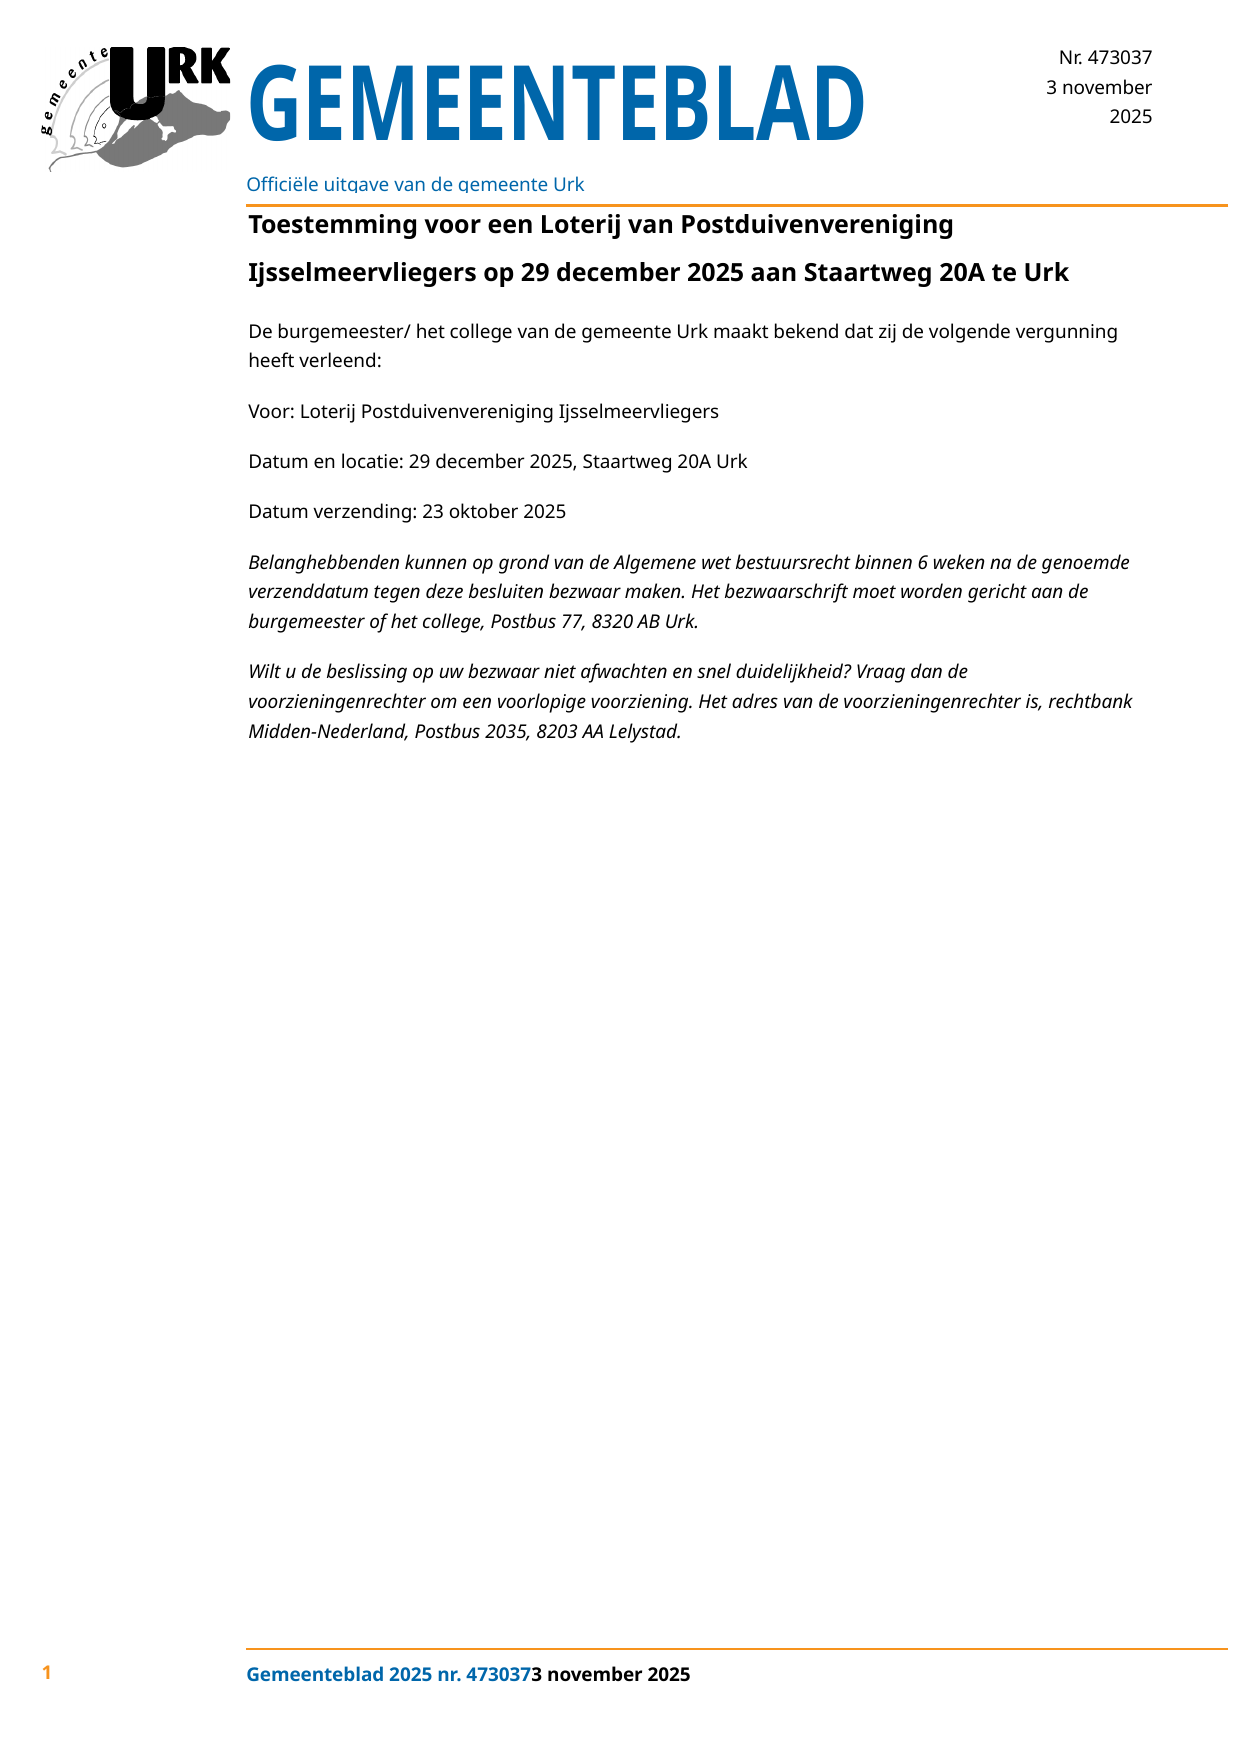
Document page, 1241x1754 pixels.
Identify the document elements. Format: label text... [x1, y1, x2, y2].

text Voor: Loterij Postduivenvereniging Ijsselmeervliegers [248, 398, 1152, 424]
picture [41, 47, 231, 172]
text Datum verzending: 23 oktober 2025 [248, 499, 1152, 524]
text Belanghebbenden kunnen op grond van de Algemene wet bestuursrecht binnen 6 weken na de genoemde verzenddatum tegen deze besluiten bezwaar maken. Het bezwaarschrift moet worden gericht aan de burgemeester of het college, Postbus 77, 8320 AB Urk. [248, 549, 1152, 634]
text De burgemeester/ het college van de gemeente Urk maakt bekend dat zij de volgende vergunning heeft verleend: [248, 318, 1152, 373]
text Wilt u de beslissing op uw bezwaar niet afwachten en snel duidelijkheid? Vraag dan de voorzieningenrechter om een voorlopige voorziening. Het adres van de voorzieningenrechter is, rechtbank Midden-Nederland, Postbus 2035, 8203 AA Lelystad. [248, 659, 1152, 744]
text Toestemming voor een Loterij van Postduivenvereniging Ijsselmeervliegers op 29 december 2025 aan Staartweg 20A te Urk [248, 207, 1152, 288]
text Datum en locatie: 29 december 2025, Staartweg 20A Urk [248, 448, 1152, 474]
